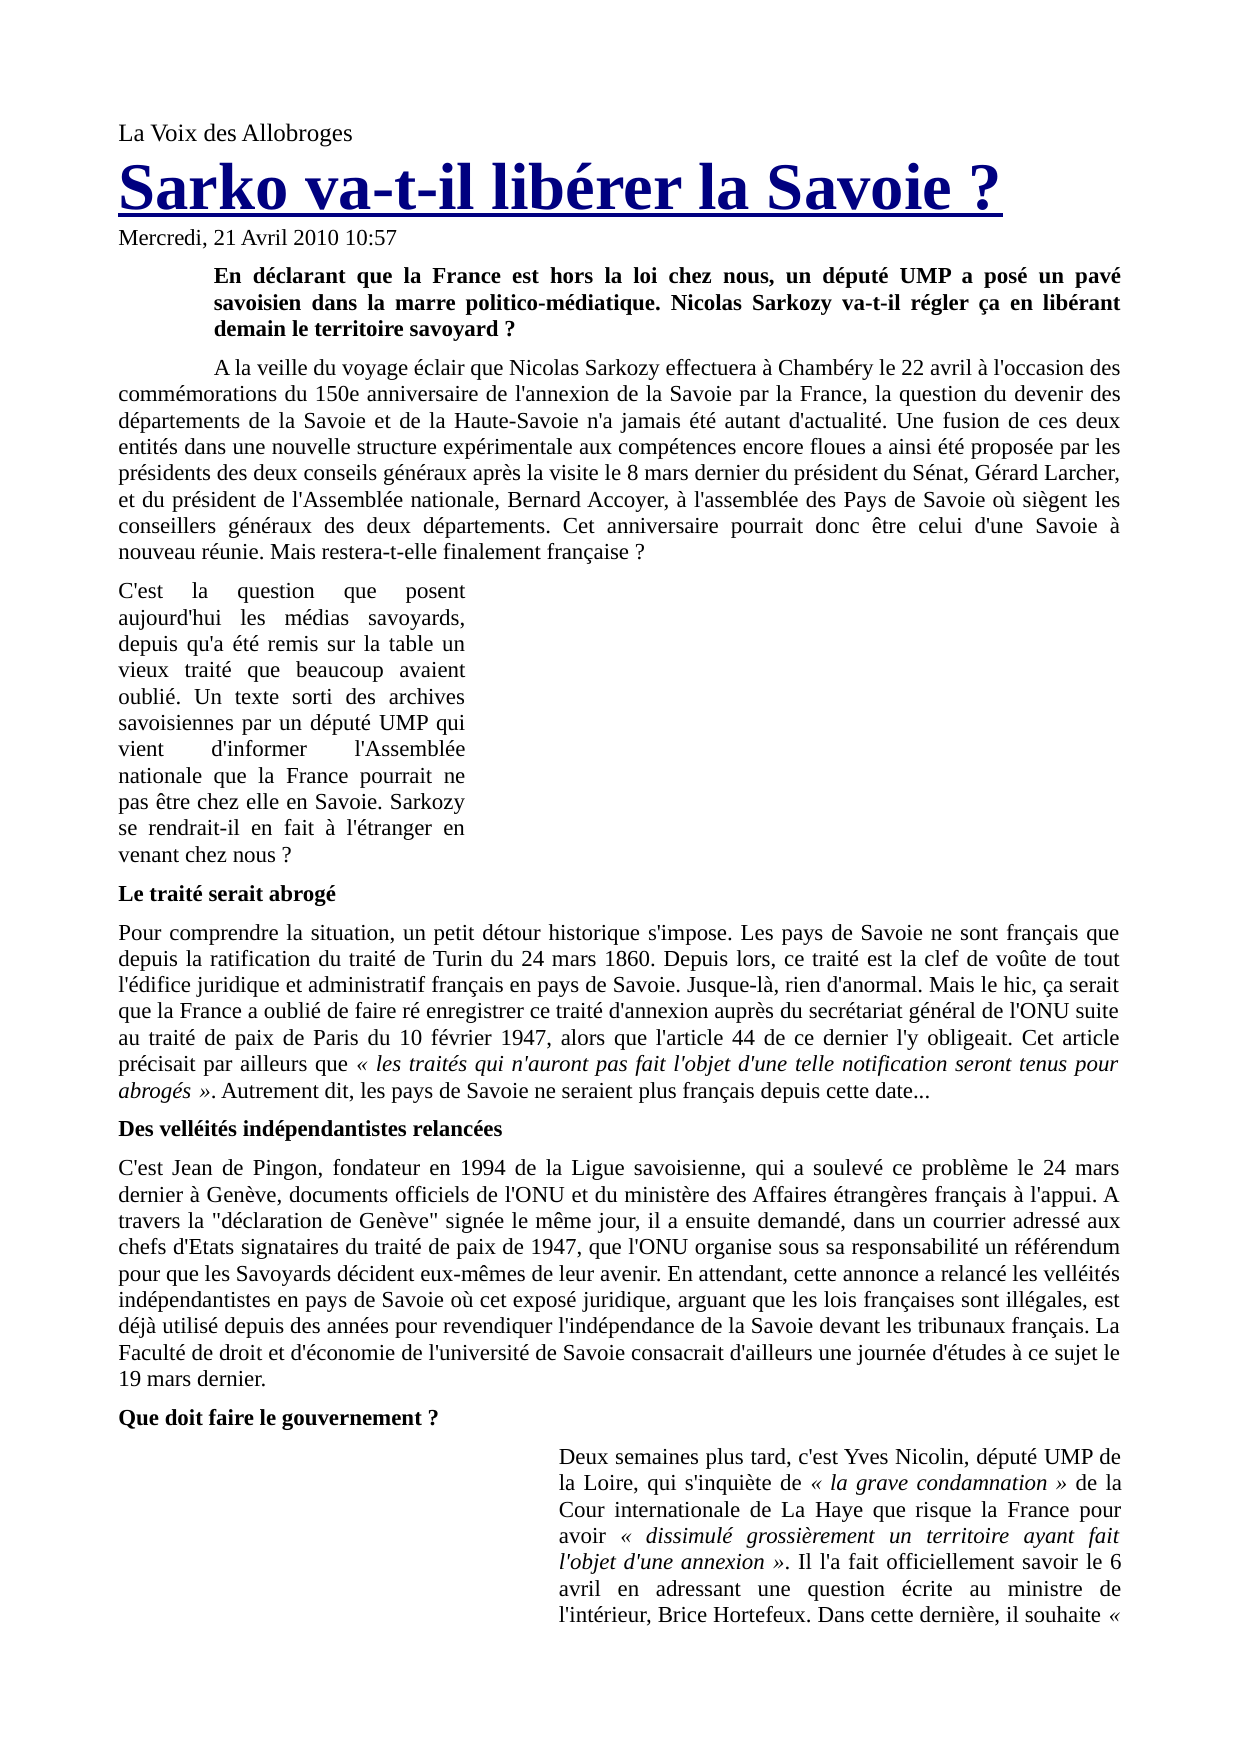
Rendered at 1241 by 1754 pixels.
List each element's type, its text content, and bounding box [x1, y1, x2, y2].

text Sarko va-t-il libérer la Savoie ? [118, 147, 1122, 223]
text A la veille du voyage éclair que Nicolas Sarkozy effectuera à Chambéry le 22 avril à l'occasion des commémorations du 150e anniversaire de l'annexion de la Savoie par la France, la question du devenir des départements de la Savoie et de la Haute-Savoie n'a jamais été autant d'actualité. Une fusion de ces deux entités dans une nouvelle structure expérimentale aux compétences encore floues a ainsi été proposée par les présidents des deux conseils généraux après la visite le 8 mars dernier du président du Sénat, Gérard Larcher, et du président de l'Assemblée nationale, Bernard Accoyer, à l'assemblée des Pays de Savoie où siègent les conseillers généraux des deux départements. Cet anniversaire pourrait donc être celui d'une Savoie à nouveau réunie. Mais restera-t-elle finalement française ? [118, 354, 1122, 565]
text Pour comprendre la situation, un petit détour historique s'impose. Les pays de Savoie ne sont français que depuis la ratification du traité de Turin du 24 mars 1860. Depuis lors, ce traité est la clef de voûte de tout l'édifice juridique et administratif français en pays de Savoie. Jusque-là, rien d'anormal. Mais le hic, ça serait que la France a oublié de faire ré enregistrer ce traité d'annexion auprès du secrétariat général de l'ONU suite au traité de paix de Paris du 10 février 1947, alors que l'article 44 de ce dernier l'y obligeait. Cet article précisait par ailleurs que « les traités qui n'auront pas fait l'objet d'une telle notification seront tenus pour abrogés ». Autrement dit, les pays de Savoie ne seraient plus français depuis cette date... [118, 918, 1122, 1103]
text Le traité serait abrogé [118, 880, 1122, 906]
text Que doit faire le gouvernement ? [118, 1404, 1122, 1430]
text Deux semaines plus tard, c'est Yves Nicolin, député UMP de la Loire, qui s'inquiète de « la grave condamnation » de la Cour internationale de La Haye que risque la France pour avoir « dissimulé grossièrement un territoire ayant fait l'objet d'une annexion ». Il l'a fait officiellement savoir le 6 avril en adressant une question écrite au ministre de l'intérieur, Brice Hortefeux. Dans cette dernière, il souhaite « [118, 1443, 1122, 1627]
text Des velléités indépendantistes relancées [118, 1116, 1122, 1142]
text En déclarant que la France est hors la loi chez nous, un député UMP a posé un pavé savoisien dans la marre politico-médiatique. Nicolas Sarkozy va-t-il régler ça en libérant demain le territoire savoyard ? [118, 262, 1122, 341]
text C'est Jean de Pingon, fondateur en 1994 de la Ligue savoisienne, qui a soulevé ce problème le 24 mars dernier à Genève, documents officiels de l'ONU et du ministère des Affaires étrangères français à l'appui. A travers la "déclaration de Genève" signée le même jour, il a ensuite demandé, dans un courrier adressé aux chefs d'Etats signataires du traité de paix de 1947, que l'ONU organise sous sa responsabilité un référendum pour que les Savoyards décident eux-mêmes de leur avenir. En attendant, cette annonce a relancé les velléités indépendantistes en pays de Savoie où cet exposé juridique, arguant que les lois françaises sont illégales, est déjà utilisé depuis des années pour revendiquer l'indépendance de la Savoie devant les tribunaux français. La Faculté de droit et d'économie de l'université de Savoie consacrait d'ailleurs une journée d'études à ce sujet le 19 mars dernier. [118, 1154, 1122, 1392]
text La Voix des Allobroges [118, 118, 1122, 147]
text Mercredi, 21 Avril 2010 10:57 [118, 223, 1122, 250]
text C'est la question que posent aujourd'hui les médias savoyards, depuis qu'a été remis sur la table un vieux traité que beaucoup avaient oublié. Un texte sorti des archives savoisiennes par un député UMP qui vient d'informer l'Assemblée nationale que la France pourrait ne pas être chez elle en Savoie. Sarkozy se rendrait-il en fait à l'étranger en venant chez nous ? [118, 577, 1122, 867]
